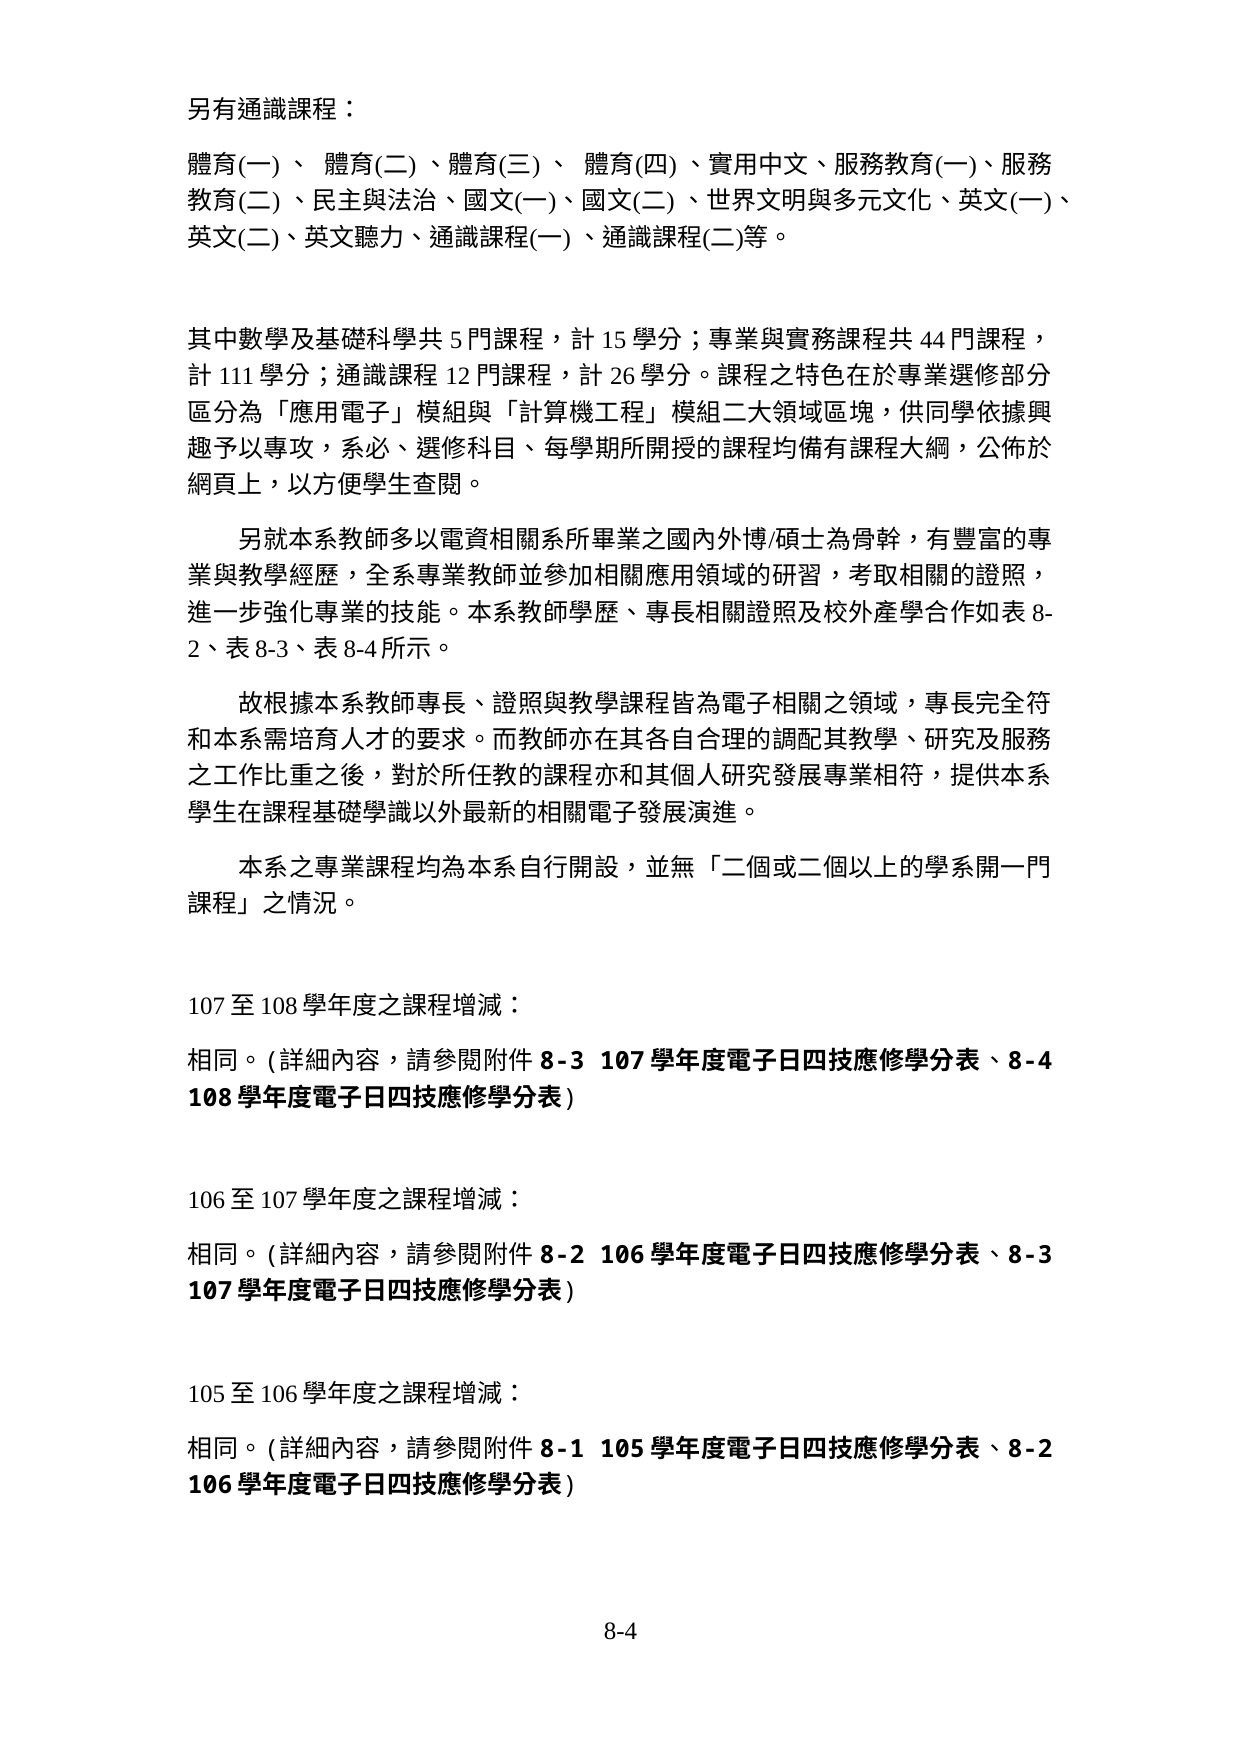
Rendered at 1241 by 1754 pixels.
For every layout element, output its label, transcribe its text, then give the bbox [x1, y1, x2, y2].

text 體育(一) 、 體育(二) 、體育(三) 、 體育(四) 、實用中文、服務教育(一)、服務教育(二) 、民主與法治、國文(一)、國文(二) 、世界文明與多元文化、英文(一)、英文(二)、英文聽力、通識課程(一) 、通識課程(二)等。 [187, 144, 1053, 253]
text 相同。(詳細內容，請參閱附件8-3 107學年度電子日四技應修學分表、8-4 108學年度電子日四技應修學分表) [187, 1041, 1053, 1113]
text 故根據本系教師專長、證照與教學課程皆為電子相關之領域，專長完全符和本系需培育人才的要求。而教師亦在其各自合理的調配其教學、研究及服務之工作比重之後，對於所任教的課程亦和其個人研究發展專業相符，提供本系學生在課程基礎學識以外最新的相關電子發展演進。 [187, 683, 1053, 828]
text 相同。(詳細內容，請參閱附件8-2 106學年度電子日四技應修學分表、8-3 107學年度電子日四技應修學分表) [187, 1234, 1053, 1307]
text 105至106學年度之課程增減： [187, 1373, 1053, 1409]
text 106至107學年度之課程增減： [187, 1179, 1053, 1216]
text 107至108學年度之課程增減： [187, 986, 1053, 1022]
text 另有通識課程： [187, 89, 1053, 126]
text 其中數學及基礎科學共5門課程，計15學分；專業與實務課程共44門課程，計111學分；通識課程12門課程，計26學分。課程之特色在於專業選修部分區分為「應用電子」模組與「計算機工程」模組二大領域區塊，供同學依據興趣予以專攻，系必、選修科目、每學期所開授的課程均備有課程大綱，公佈於網頁上，以方便學生查閱。 [187, 319, 1053, 501]
text 相同。(詳細內容，請參閱附件8-1 105學年度電子日四技應修學分表、8-2 106學年度電子日四技應修學分表) [187, 1428, 1053, 1501]
text 本系之專業課程均為本系自行開設，並無「二個或二個以上的學系開一門課程」之情況。 [187, 847, 1053, 919]
text 另就本系教師多以電資相關系所畢業之國內外博/碩士為骨幹，有豐富的專業與教學經歷，全系專業教師並參加相關應用領域的研習，考取相關的證照，進一步強化專業的技能。本系教師學歷、專長相關證照及校外產學合作如表8-2、表8-3、表8-4所示。 [187, 519, 1053, 664]
